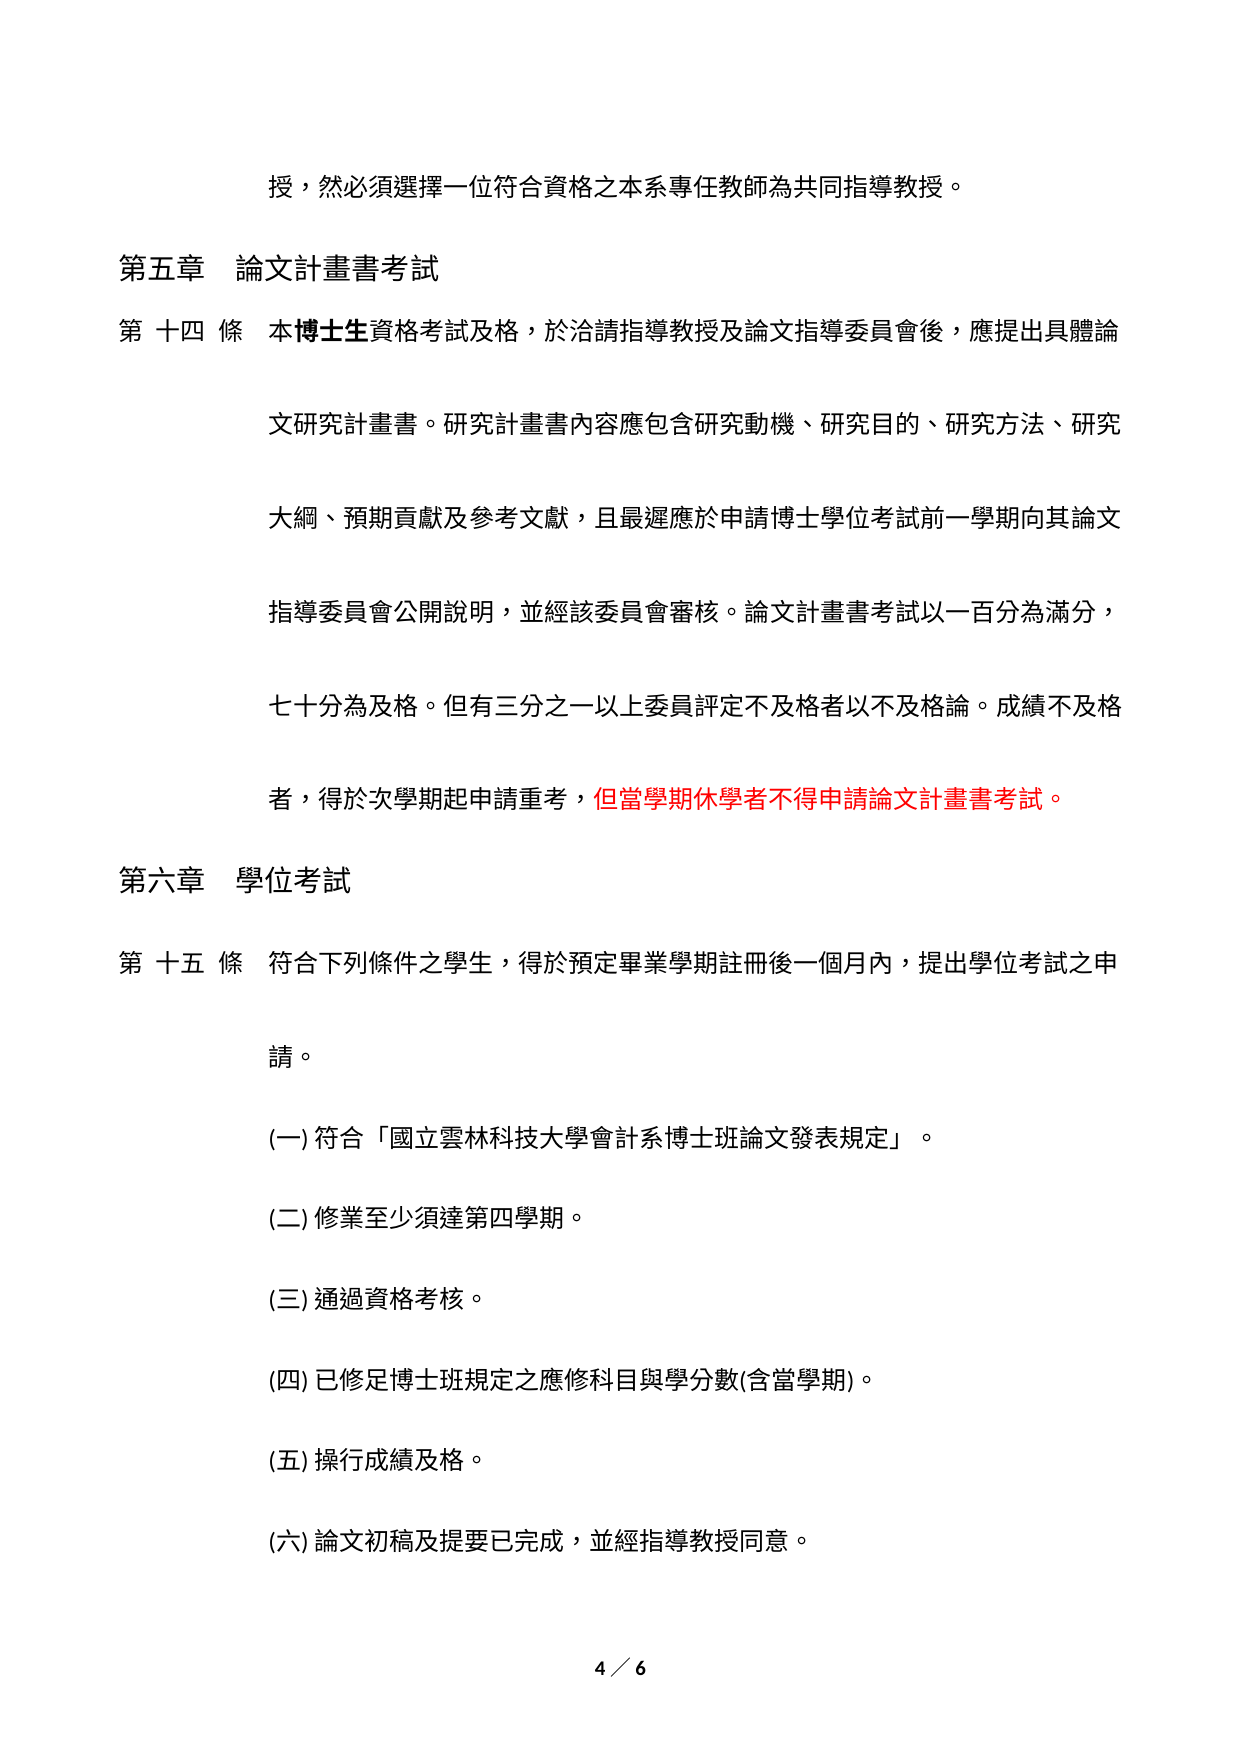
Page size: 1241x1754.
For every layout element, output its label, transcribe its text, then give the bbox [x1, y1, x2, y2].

text (三) 通過資格考核。 [268, 1256, 1122, 1318]
text 第 十五 條 符合下列條件之學生，得於預定畢業學期註冊後一個月內，提出學位考試之申請。 [118, 920, 1122, 1077]
text 第五章 論文計畫書考試 [118, 225, 1122, 287]
text 第六章 學位考試 [118, 837, 1122, 899]
text (五) 操行成績及格。 [268, 1417, 1122, 1480]
text (六) 論文初稿及提要已完成，並經指導教授同意。 [268, 1498, 1122, 1560]
text (一) 符合「國立雲林科技大學會計系博士班論文發表規定」。 [268, 1095, 1122, 1157]
text (四) 已修足博士班規定之應修科目與學分數(含當學期)。 [268, 1337, 1122, 1399]
text (二) 修業至少須達第四學期。 [268, 1175, 1122, 1238]
text 第 十四 條 本博士生資格考試及格，於洽請指導教授及論文指導委員會後，應提出具體論文研究計畫書。研究計畫書內容應包含研究動機、研究目的、研究方法、研究大綱、預期貢獻及參考文獻，且最遲應於申請博士學位考試前一學期向其論文指導委員會公開說明，並經該委員會審核。論文計畫書考試以一百分為滿分，七十分為及格。但有三分之一以上委員評定不及格者以不及格論。成績不及格者，得於次學期起申請重考，但當學期休學者不得申請論文計畫書考試。 [118, 287, 1122, 819]
text 授，然必須選擇一位符合資格之本系專任教師為共同指導教授。 [118, 144, 1122, 207]
